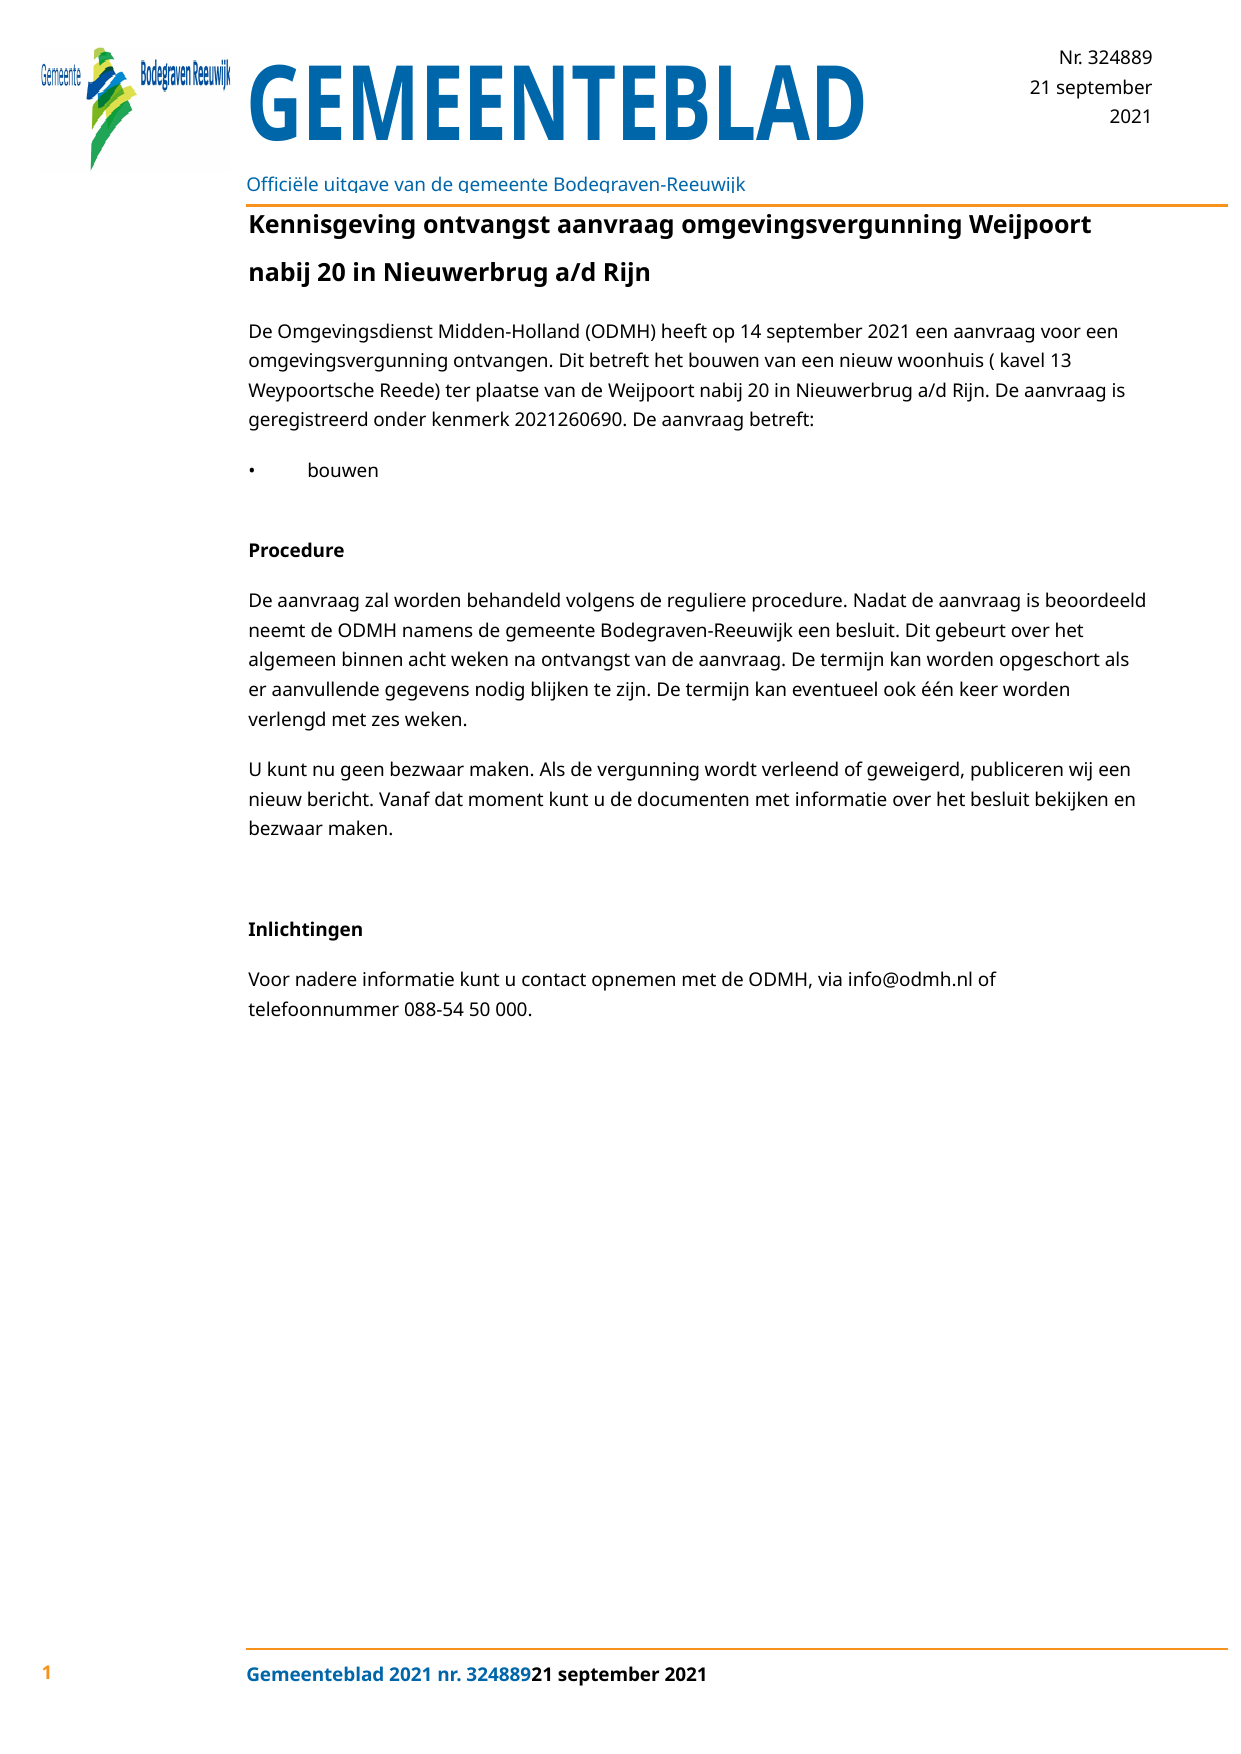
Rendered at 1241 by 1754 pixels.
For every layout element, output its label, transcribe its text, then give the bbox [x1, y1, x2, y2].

text U kunt nu geen bezwaar maken. Als de vergunning wordt verleend of geweigerd, publiceren wij een nieuw bericht. Vanaf dat moment kunt u de documenten met informatie over het besluit bekijken en bezwaar maken. [248, 756, 1152, 841]
text Inlichtingen [248, 916, 1152, 942]
text Procedure [248, 537, 1152, 563]
picture [41, 47, 231, 172]
list bouwen [248, 457, 1152, 483]
text Voor nadere informatie kunt u contact opnemen met de ODMH, via info@odmh.nl of telefoonnummer 088-54 50 000. [248, 967, 1152, 1022]
text De Omgevingsdienst Midden-Holland (ODMH) heeft op 14 september 2021 een aanvraag voor een omgevingsvergunning ontvangen. Dit betreft het bouwen van een nieuw woonhuis ( kavel 13 Weypoortsche Reede) ter plaatse van de Weijpoort nabij 20 in Nieuwerbrug a/d Rijn. De aanvraag is geregistreerd onder kenmerk 2021260690. De aanvraag betreft: [248, 318, 1152, 432]
text De aanvraag zal worden behandeld volgens de reguliere procedure. Nadat de aanvraag is beoordeeld neemt de ODMH namens de gemeente Bodegraven-Reeuwijk een besluit. Dit gebeurt over het algemeen binnen acht weken na ontvangst van de aanvraag. De termijn kan worden opgeschort als er aanvullende gegevens nodig blijken te zijn. De termijn kan eventueel ook één keer worden verlengd met zes weken. [248, 587, 1152, 732]
text Kennisgeving ontvangst aanvraag omgevingsvergunning Weijpoort nabij 20 in Nieuwerbrug a/d Rijn [248, 207, 1152, 288]
